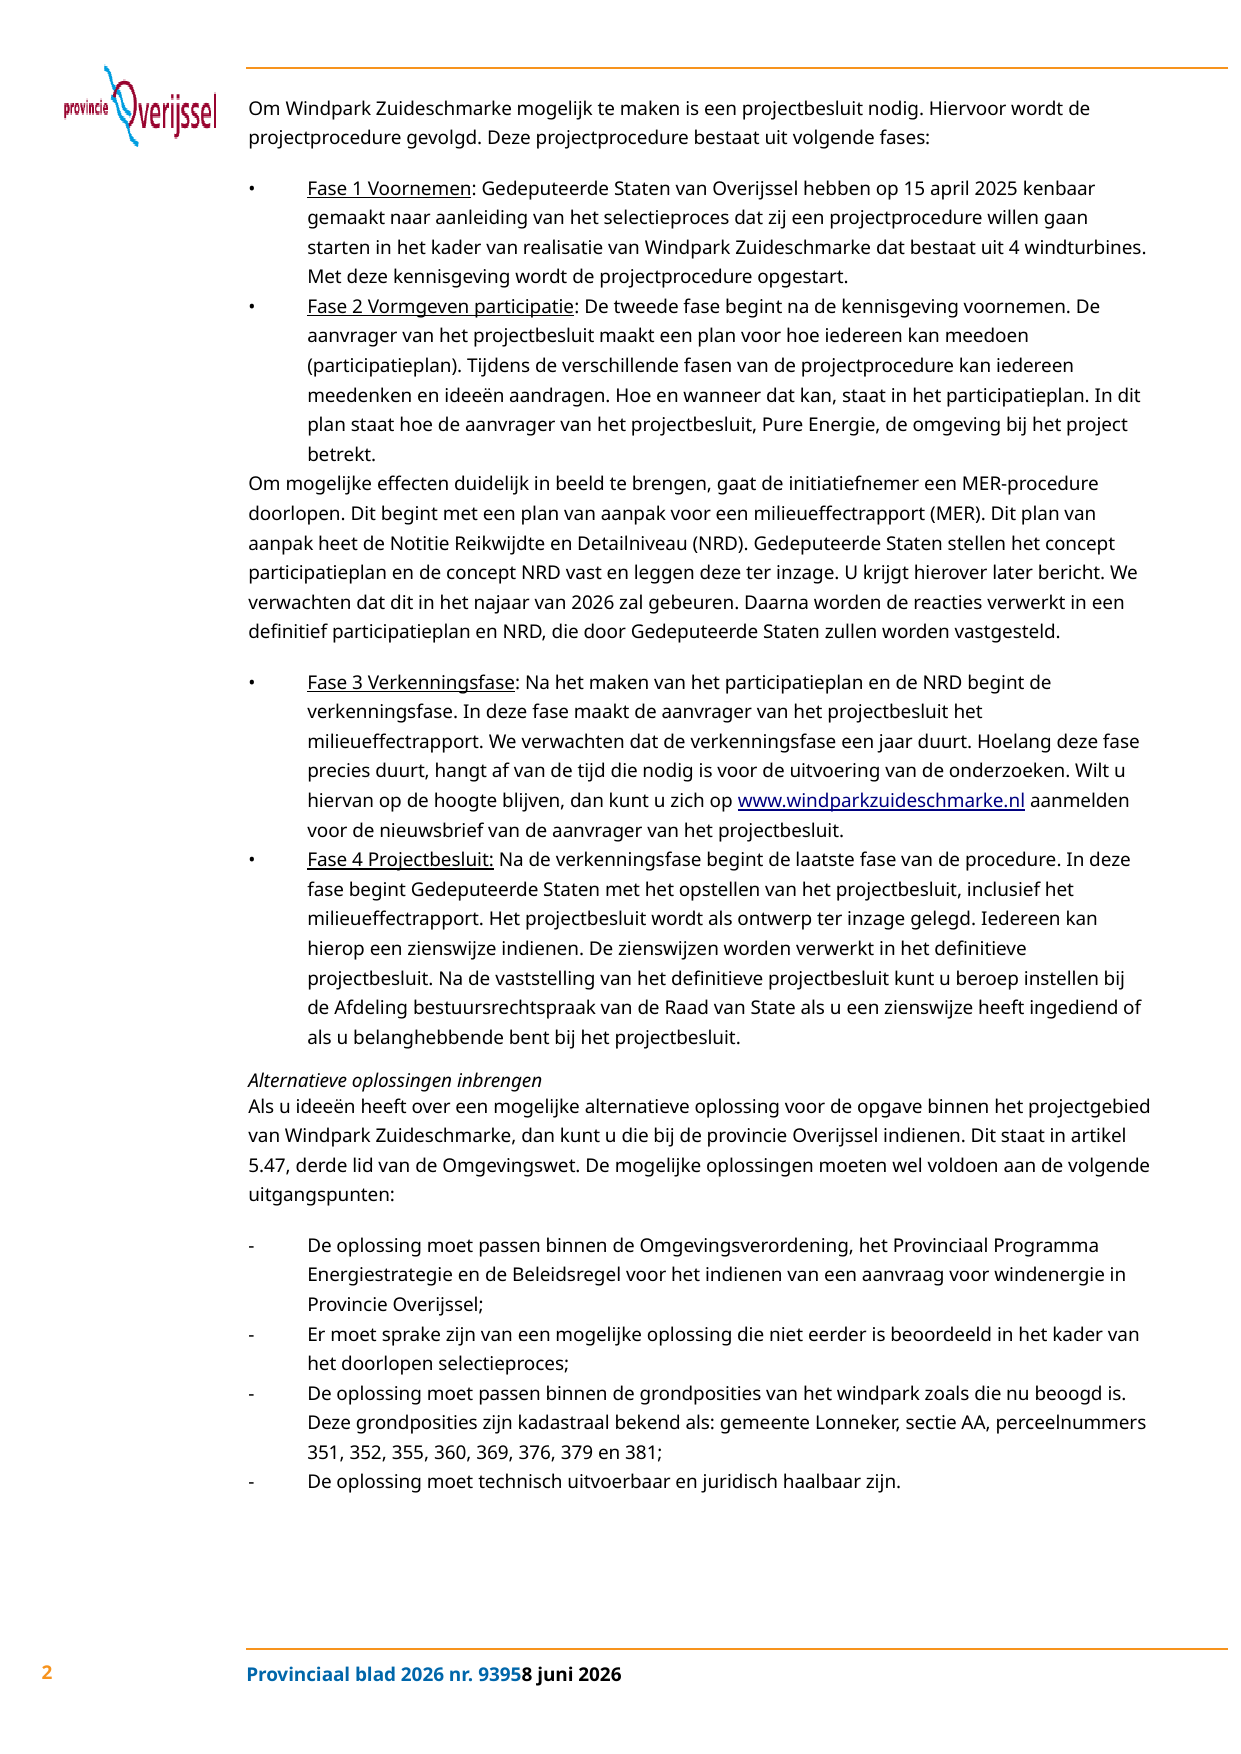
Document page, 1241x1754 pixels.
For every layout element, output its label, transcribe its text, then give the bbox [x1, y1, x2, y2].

list Fase 2 Vormgeven participatie: De tweede fase begint na de kennisgeving voornemen. De aanvrager van het projectbesluit maakt een plan voor hoe iedereen kan meedoen (participatieplan). Tijdens de verschillende fasen van de projectprocedure kan iedereen meedenken en ideeën aandragen. Hoe en wanneer dat kan, staat in het participatieplan. In dit plan staat hoe de aanvrager van het projectbesluit, Pure Energie, de omgeving bij het project betrekt. [248, 293, 1152, 467]
text Alternatieve oplossingen inbrengen [248, 1067, 1152, 1093]
list Fase 1 Voornemen: Gedeputeerde Staten van Overijssel hebben op 15 april 2025 kenbaar gemaakt naar aanleiding van het selectieproces dat zij een projectprocedure willen gaan starten in het kader van realisatie van Windpark Zuideschmarke dat bestaat uit 4 windturbines. Met deze kennisgeving wordt de projectprocedure opgestart. [248, 175, 1152, 289]
text Om mogelijke effecten duidelijk in beeld te brengen, gaat de initiatiefnemer een MER-procedure doorlopen. Dit begint met een plan van aanpak voor een milieueffectrapport (MER). Dit plan van aanpak heet de Notitie Reikwijdte en Detailniveau (NRD). Gedeputeerde Staten stellen het concept participatieplan en de concept NRD vast en leggen deze ter inzage. U krijgt hierover later bericht. We verwachten dat dit in het najaar van 2026 zal gebeuren. Daarna worden de reacties verwerkt in een definitief participatieplan en NRD, die door Gedeputeerde Staten zullen worden vastgesteld. [248, 471, 1152, 644]
list De oplossing moet passen binnen de Omgevingsverordening, het Provinciaal Programma Energiestrategie en de Beleidsregel voor het indienen van een aanvraag voor windenergie in Provincie Overijssel; [248, 1232, 1152, 1317]
list Er moet sprake zijn van een mogelijke oplossing die niet eerder is beoordeeld in het kader van het doorlopen selectieproces; [248, 1321, 1152, 1376]
list De oplossing moet passen binnen de grondposities van het windpark zoals die nu beoogd is. Deze grondposities zijn kadastraal bekend als: gemeente Lonneker, sectie AA, perceelnummers 351, 352, 355, 360, 369, 376, 379 en 381; [248, 1380, 1152, 1465]
text Als u ideeën heeft over een mogelijke alternatieve oplossing voor de opgave binnen het projectgebied van Windpark Zuideschmarke, dan kunt u die bij de provincie Overijssel indienen. Dit staat in artikel 5.47, derde lid van de Omgevingswet. De mogelijke oplossingen moeten wel voldoen aan de volgende uitgangspunten: [248, 1093, 1152, 1207]
text Om Windpark Zuideschmarke mogelijk te maken is een projectbesluit nodig. Hiervoor wordt de projectprocedure gevolgd. Deze projectprocedure bestaat uit volgende fases: [248, 95, 1152, 150]
picture [41, 47, 231, 172]
list Fase 3 Verkenningsfase: Na het maken van het participatieplan en de NRD begint de verkenningsfase. In deze fase maakt de aanvrager van het projectbesluit het milieueffectrapport. We verwachten dat de verkenningsfase een jaar duurt. Hoelang deze fase precies duurt, hangt af van de tijd die nodig is voor de uitvoering van de onderzoeken. Wilt u hiervan op de hoogte blijven, dan kunt u zich op www.windparkzuideschmarke.nl aanmelden voor de nieuwsbrief van de aanvrager van het projectbesluit. [248, 669, 1152, 843]
list Fase 4 Projectbesluit: Na de verkenningsfase begint de laatste fase van de procedure. In deze fase begint Gedeputeerde Staten met het opstellen van het projectbesluit, inclusief het milieueffectrapport. Het projectbesluit wordt als ontwerp ter inzage gelegd. Iedereen kan hierop een zienswijze indienen. De zienswijzen worden verwerkt in het definitieve projectbesluit. Na de vaststelling van het definitieve projectbesluit kunt u beroep instellen bij de Afdeling bestuursrechtspraak van de Raad van State als u een zienswijze heeft ingediend of als u belanghebbende bent bij het projectbesluit. [248, 846, 1152, 1050]
list De oplossing moet technisch uitvoerbaar en juridisch haalbaar zijn. [248, 1469, 1152, 1494]
